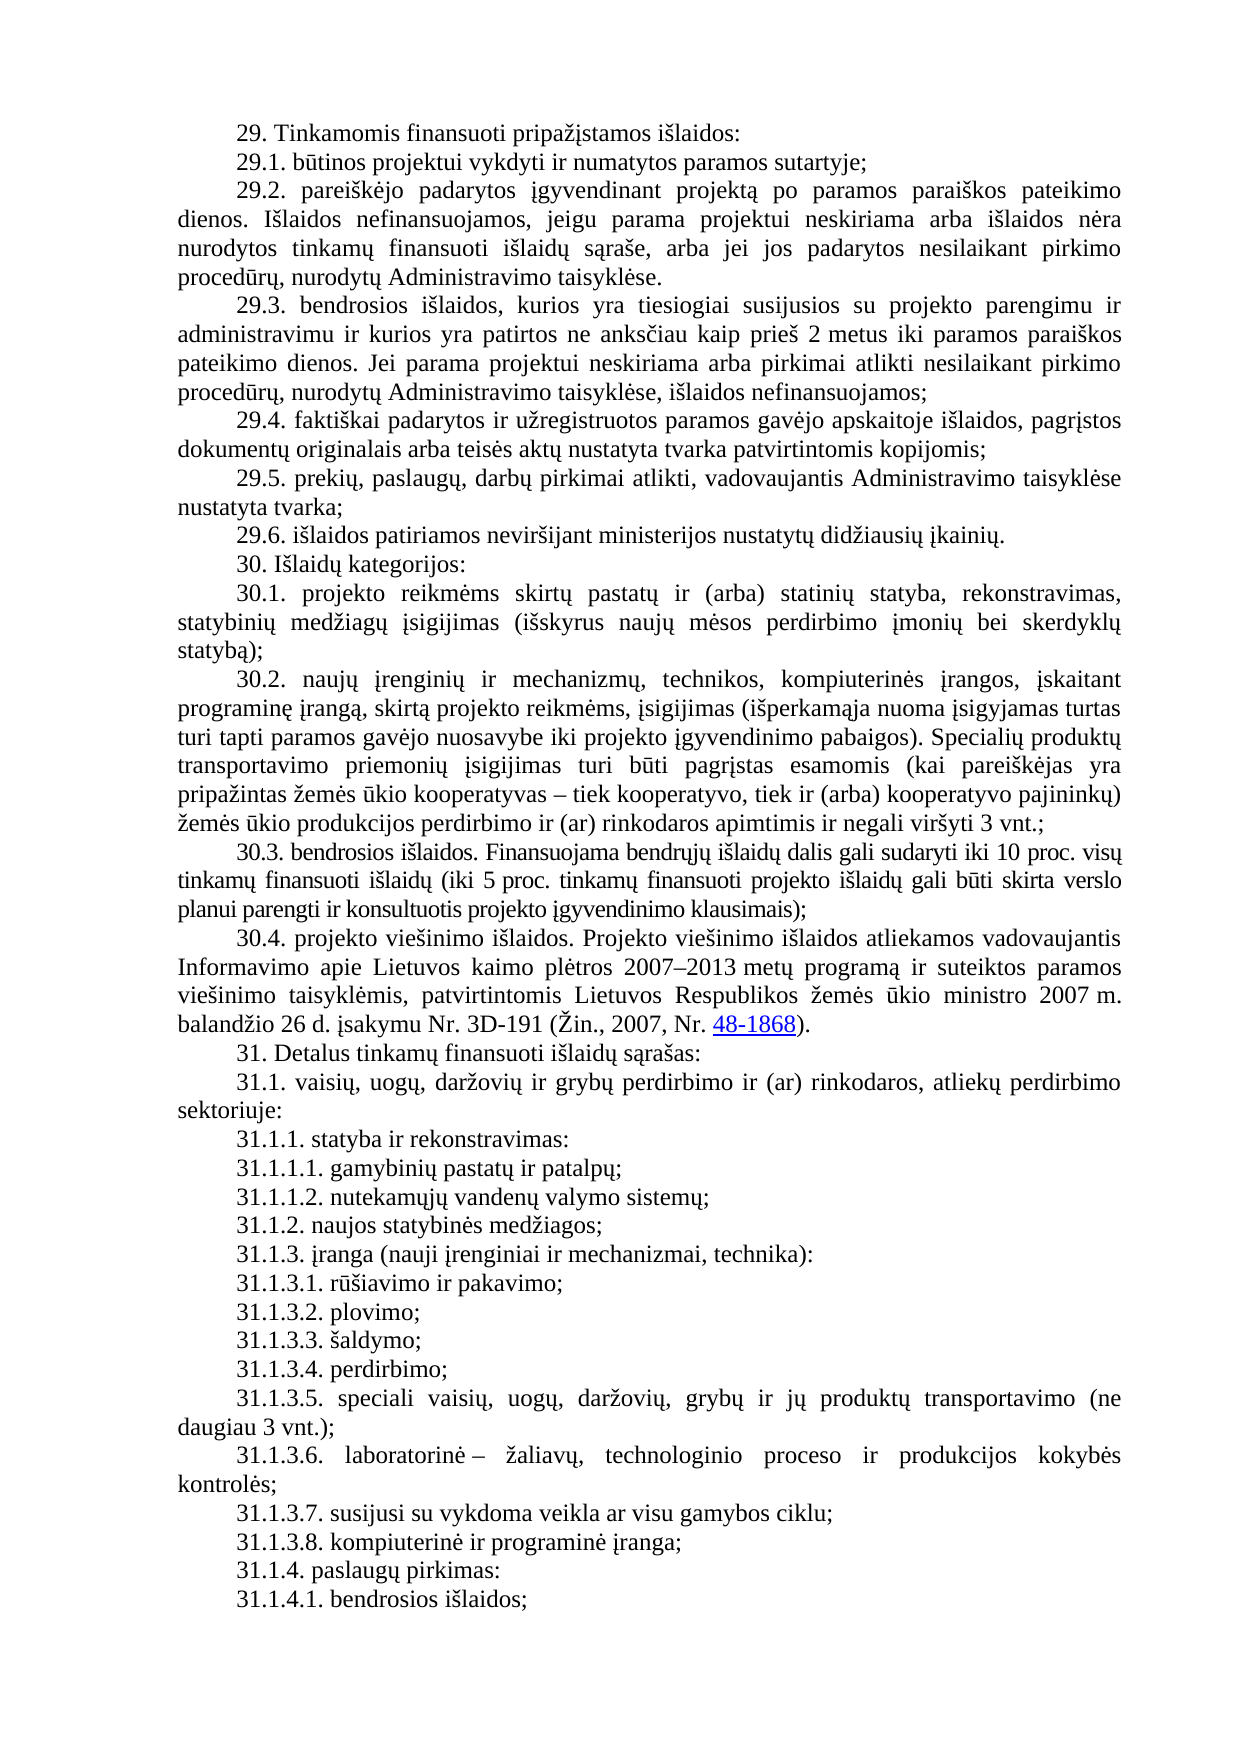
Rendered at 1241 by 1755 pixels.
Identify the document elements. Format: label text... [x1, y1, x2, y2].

text 31.1.3. įranga (nauji įrenginiai ir mechanizmai, technika): [177, 1239, 1122, 1268]
text 31.1.3.1. rūšiavimo ir pakavimo; [177, 1268, 1122, 1297]
text 29.6. išlaidos patiriamos neviršijant ministerijos nustatytų didžiausių įkainių. [177, 521, 1122, 549]
text 31.1.3.3. šaldymo; [177, 1326, 1122, 1354]
text 31. Detalus tinkamų finansuoti išlaidų sąrašas: [177, 1038, 1122, 1067]
text 29.3. bendrosios išlaidos, kurios yra tiesiogiai susijusios su projekto parengimu ir administravimu ir kurios yra patirtos ne anksčiau kaip prieš 2 metus iki paramos paraiškos pateikimo dienos. Jei parama projektui neskiriama arba pirkimai atlikti nesilaikant pirkimo procedūrų, nurodytų Administravimo taisyklėse, išlaidos nefinansuojamos; [177, 291, 1122, 406]
text 31.1.1. statyba ir rekonstravimas: [177, 1124, 1122, 1153]
text 31.1.1.2. nutekamųjų vandenų valymo sistemų; [177, 1182, 1122, 1211]
text 29. Tinkamomis finansuoti pripažįstamos išlaidos: [177, 118, 1122, 147]
text 31.1.4. paslaugų pirkimas: [177, 1556, 1122, 1584]
text 29.5. prekių, paslaugų, darbų pirkimai atlikti, vadovaujantis Administravimo taisyklėse nustatyta tvarka; [177, 463, 1122, 521]
text 31.1.3.7. susijusi su vykdoma veikla ar visu gamybos ciklu; [177, 1498, 1122, 1527]
text 29.1. būtinos projektui vykdyti ir numatytos paramos sutartyje; [177, 147, 1122, 176]
text 31.1.4.1. bendrosios išlaidos; [177, 1584, 1122, 1613]
text 31.1.2. naujos statybinės medžiagos; [177, 1211, 1122, 1239]
text 31.1. vaisių, uogų, daržovių ir grybų perdirbimo ir (ar) rinkodaros, atliekų perdirbimo sektoriuje: [177, 1067, 1122, 1124]
text 31.1.3.2. plovimo; [177, 1297, 1122, 1326]
text 30.2. naujų įrenginių ir mechanizmų, technikos, kompiuterinės įrangos, įskaitant programinę įrangą, skirtą projekto reikmėms, įsigijimas (išperkamąja nuoma įsigyjamas turtas turi tapti paramos gavėjo nuosavybe iki projekto įgyvendinimo pabaigos). Specialių produktų transportavimo priemonių įsigijimas turi būti pagrįstas esamomis (kai pareiškėjas yra pripažintas žemės ūkio kooperatyvas – tiek kooperatyvo, tiek ir (arba) kooperatyvo pajininkų) žemės ūkio produkcijos perdirbimo ir (ar) rinkodaros apimtimis ir negali viršyti 3 vnt.; [177, 664, 1122, 837]
text 31.1.1.1. gamybinių pastatų ir patalpų; [177, 1153, 1122, 1182]
text 30.4. projekto viešinimo išlaidos. Projekto viešinimo išlaidos atliekamos vadovaujantis Informavimo apie Lietuvos kaimo plėtros 2007–2013 metų programą ir suteiktos paramos viešinimo taisyklėmis, patvirtintomis Lietuvos Respublikos žemės ūkio ministro 2007 m. balandžio 26 d. įsakymu Nr. 3D-191 (Žin., 2007, Nr. 48-1868). [177, 923, 1122, 1038]
text 31.1.3.8. kompiuterinė ir programinė įranga; [177, 1527, 1122, 1556]
text 31.1.3.5. speciali vaisių, uogų, daržovių, grybų ir jų produktų transportavimo (ne daugiau 3 vnt.); [177, 1383, 1122, 1441]
text 30.3. bendrosios išlaidos. Finansuojama bendrųjų išlaidų dalis gali sudaryti iki 10 proc. visų tinkamų finansuoti išlaidų (iki 5 proc. tinkamų finansuoti projekto išlaidų gali būti skirta verslo planui parengti ir konsultuotis projekto įgyvendinimo klausimais); [177, 837, 1122, 923]
text 29.4. faktiškai padarytos ir užregistruotos paramos gavėjo apskaitoje išlaidos, pagrįstos dokumentų originalais arba teisės aktų nustatyta tvarka patvirtintomis kopijomis; [177, 406, 1122, 463]
text 31.1.3.4. perdirbimo; [177, 1354, 1122, 1383]
text 30.1. projekto reikmėms skirtų pastatų ir (arba) statinių statyba, rekonstravimas, statybinių medžiagų įsigijimas (išskyrus naujų mėsos perdirbimo įmonių bei skerdyklų statybą); [177, 578, 1122, 664]
text 30. Išlaidų kategorijos: [177, 549, 1122, 578]
text 31.1.3.6. laboratorinė – žaliavų, technologinio proceso ir produkcijos kokybės kontrolės; [177, 1441, 1122, 1498]
text 29.2. pareiškėjo padarytos įgyvendinant projektą po paramos paraiškos pateikimo dienos. Išlaidos nefinansuojamos, jeigu parama projektui neskiriama arba išlaidos nėra nurodytos tinkamų finansuoti išlaidų sąraše, arba jei jos padarytos nesilaikant pirkimo procedūrų, nurodytų Administravimo taisyklėse. [177, 176, 1122, 291]
